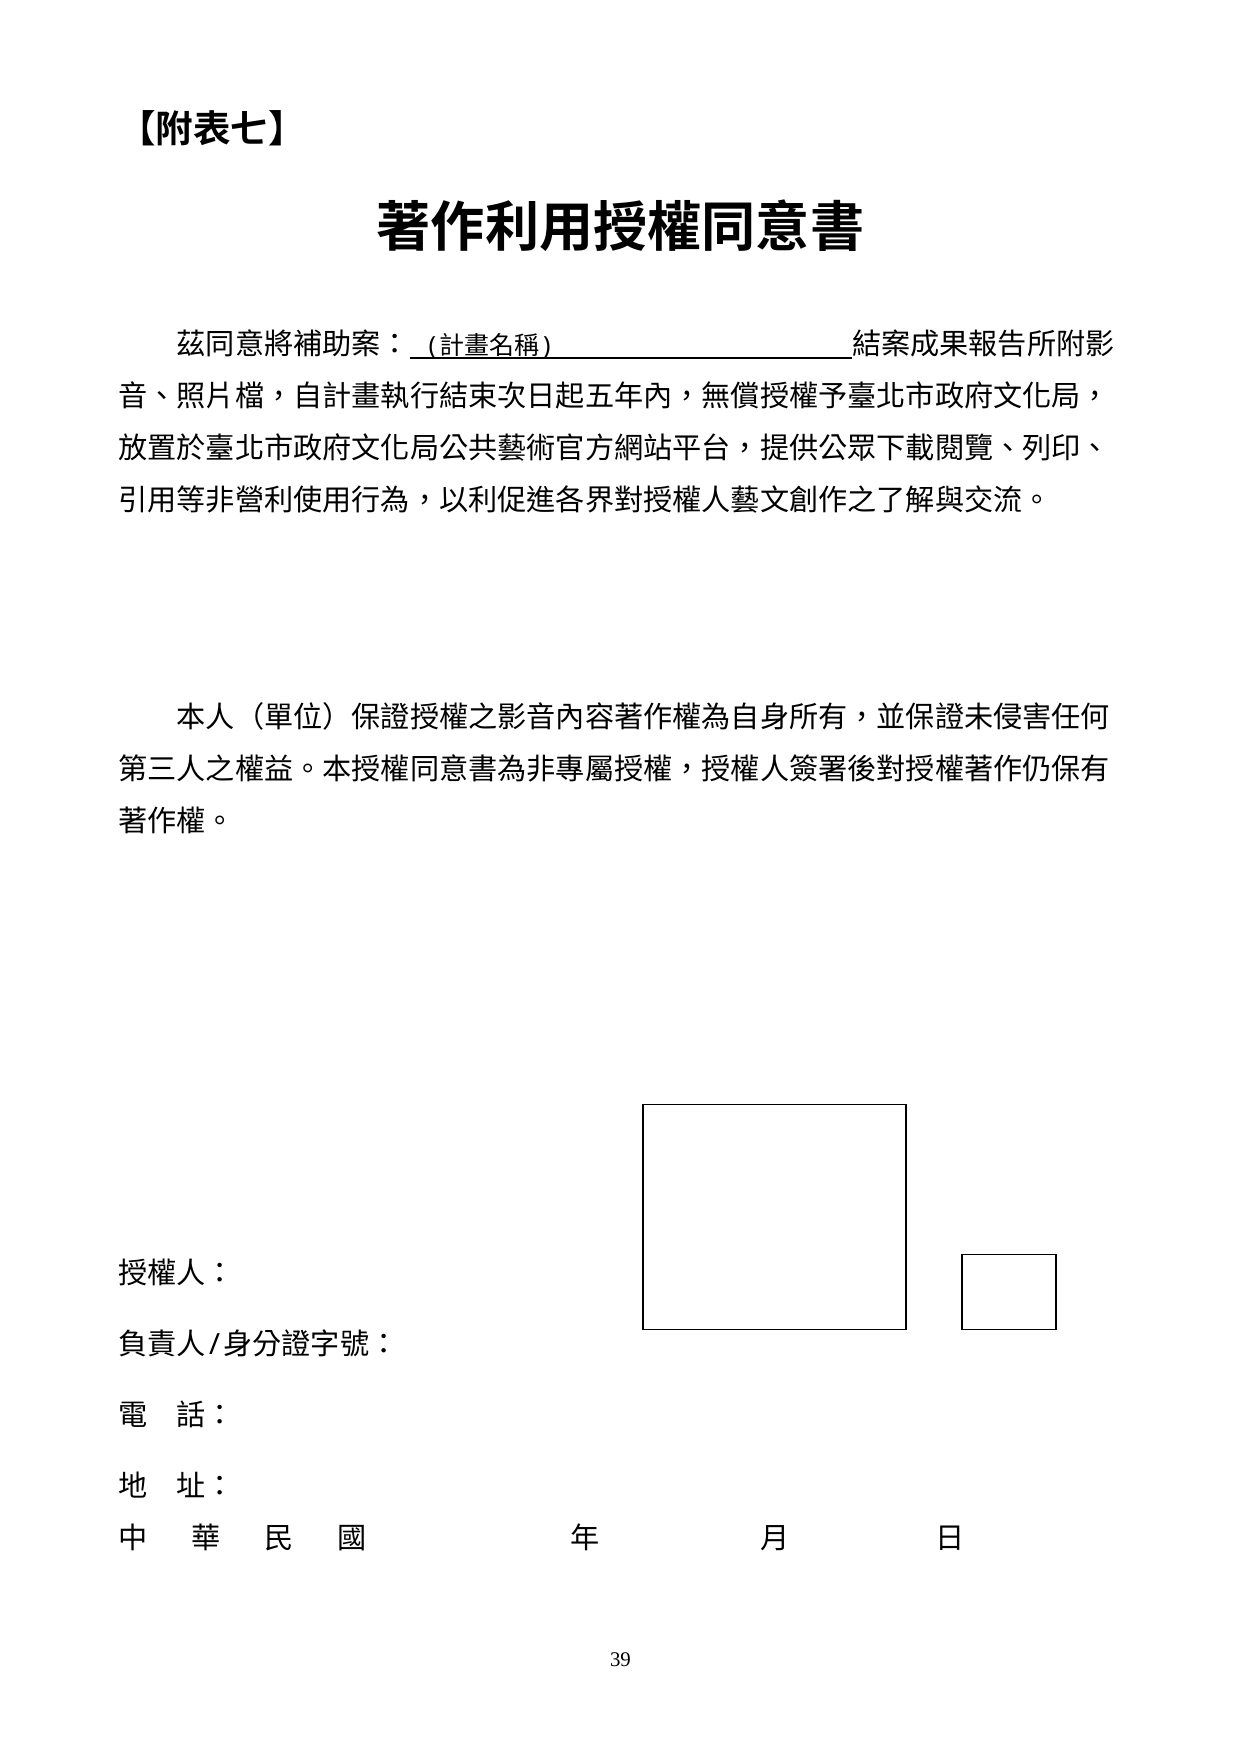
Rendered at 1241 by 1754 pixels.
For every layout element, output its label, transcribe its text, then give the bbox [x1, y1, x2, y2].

text 地 址： [118, 1454, 1122, 1507]
text 負責人/身分證字號： [118, 1313, 1122, 1365]
text 【附表七】 [118, 100, 1122, 152]
text [907, 1242, 1122, 1294]
text 授權人： [118, 1242, 642, 1294]
text 著作利用授權同意書 [118, 204, 1122, 257]
text 中 華 民 國 年 月 日 [118, 1507, 1122, 1559]
text 茲同意將補助案： (計畫名稱) 結案成果報告所附影音、照片檔，自計畫執行結束次日起五年內，無償授權予臺北市政府文化局，放置於臺北市政府文化局公共藝術官方網站平台，提供公眾下載閱覽、列印、引用等非營利使用行為，以利促進各界對授權人藝文創作之了解與交流。 [118, 313, 1122, 521]
text 本人（單位）保證授權之影音內容著作權為自身所有，並保證未侵害任何第三人之權益。本授權同意書為非專屬授權，授權人簽署後對授權著作仍保有著作權。 [118, 686, 1122, 842]
text 電 話： [118, 1384, 1122, 1436]
